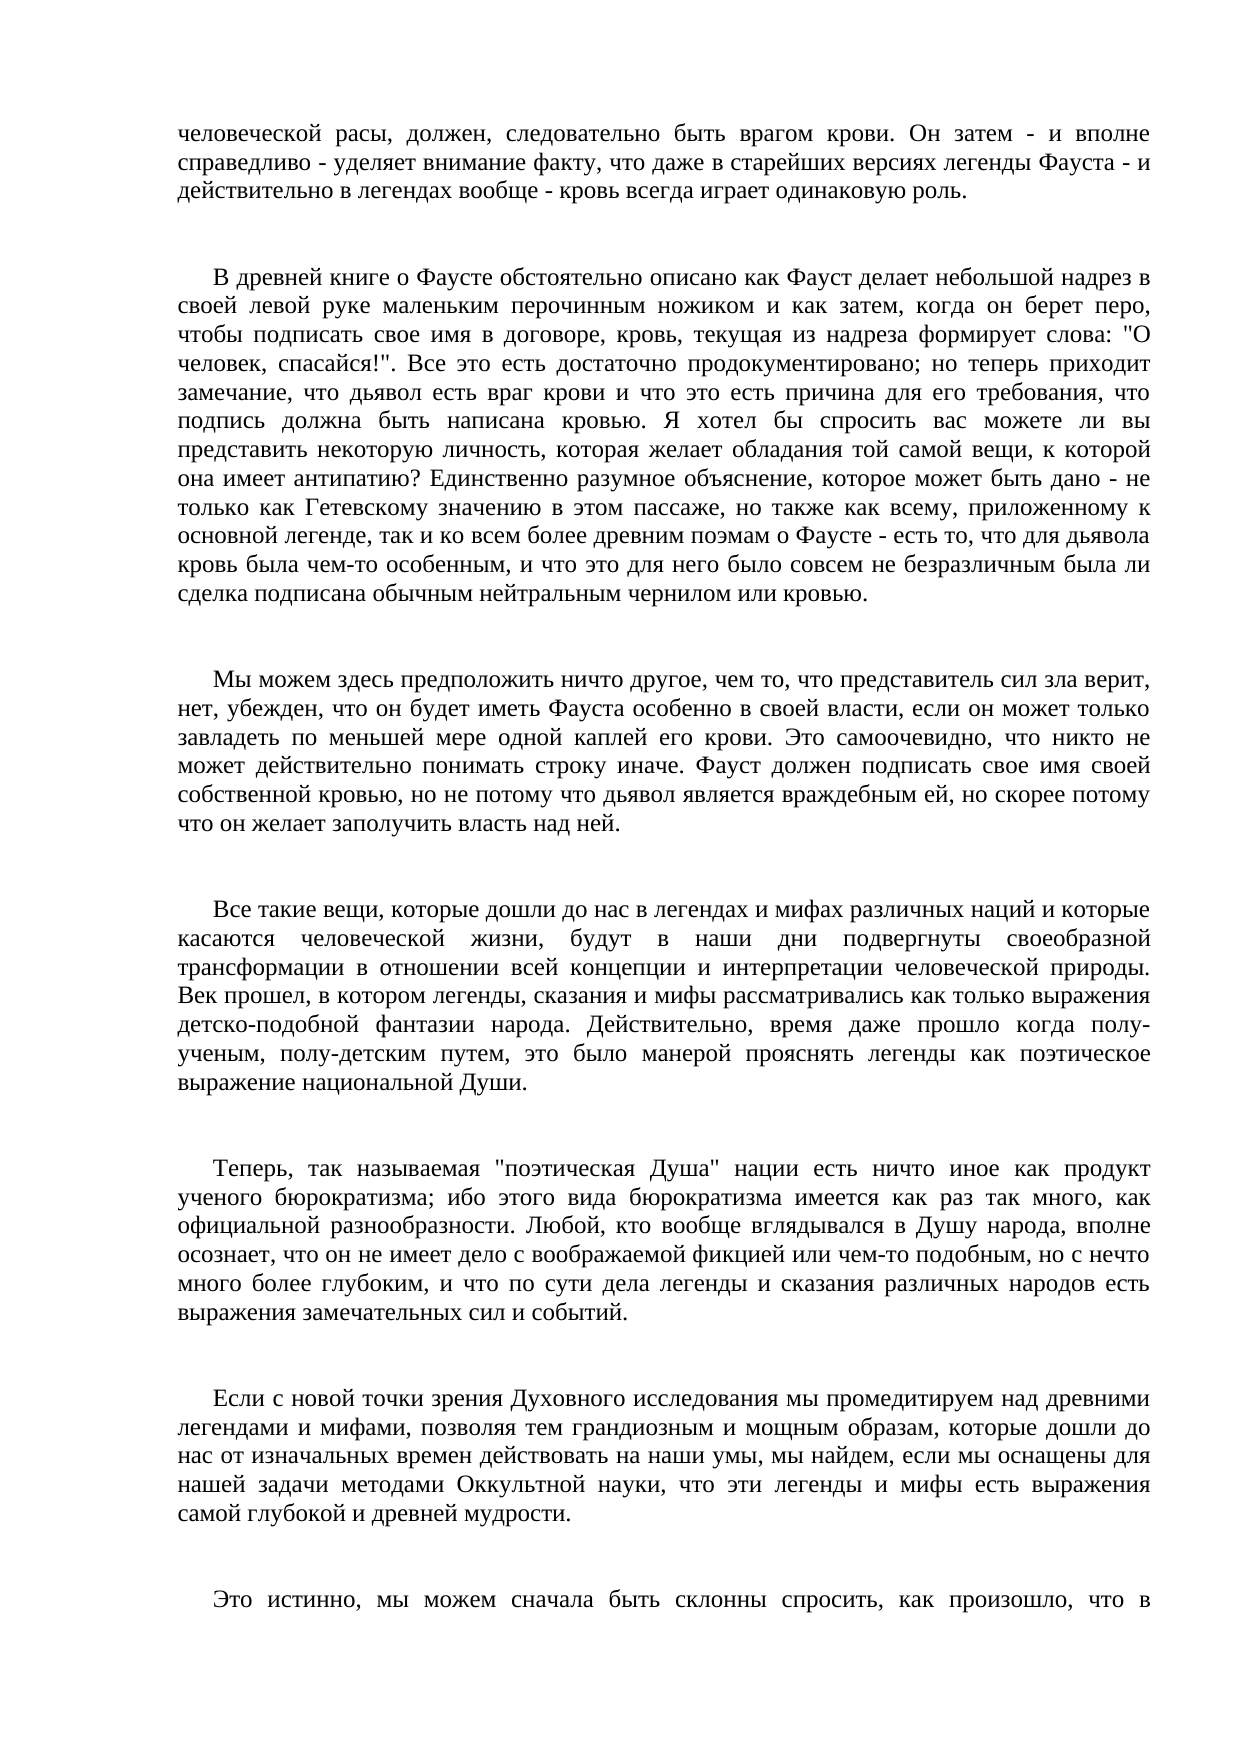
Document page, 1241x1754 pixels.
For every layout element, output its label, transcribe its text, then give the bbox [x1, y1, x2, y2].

text Мы можем здесь предположить ничто другое, чем то, что представитель сил зла верит, нет, убежден, что он будет иметь Фауста особенно в своей власти, если он может только завладеть по меньшей мере одной каплей его крови. Это самоочевидно, что никто не может действительно понимать строку иначе. Фауст должен подписать свое имя своей собственной кровью, но не потому что дьявол является враждебным ей, но скорее потому что он желает заполучить власть над ней. [177, 664, 1152, 837]
text человеческой расы, должен, следовательно быть врагом крови. Он затем - и вполне справедливо - уделяет внимание факту, что даже в старейших версиях легенды Фауста - и действительно в легендах вообще - кровь всегда играет одинаковую роль. [177, 118, 1152, 204]
text Все такие вещи, которые дошли до нас в легендах и мифах различных наций и которые касаются человеческой жизни, будут в наши дни подвергнуты своеобразной трансформации в отношении всей концепции и интерпретации человеческой природы. Век прошел, в котором легенды, сказания и мифы рассматривались как только выражения детско-подобной фантазии народа. Действительно, время даже прошло когда полу-ученым, полу-детским путем, это было манерой прояснять легенды как поэтическое выражение национальной Души. [177, 894, 1152, 1096]
text Теперь, так называемая "поэтическая Душа" нации есть ничто иное как продукт ученого бюрократизма; ибо этого вида бюрократизма имеется как раз так много, как официальной разнообразности. Любой, кто вообще вглядывался в Душу народа, вполне осознает, что он не имеет дело с воображаемой фикцией или чем-то подобным, но с нечто много более глубоким, и что по сути дела легенды и сказания различных народов есть выражения замечательных сил и событий. [177, 1153, 1152, 1326]
text Если с новой точки зрения Духовного исследования мы промедитируем над древними легендами и мифами, позволяя тем грандиозным и мощным образам, которые дошли до нас от изначальных времен действовать на наши умы, мы найдем, если мы оснащены для нашей задачи методами Оккультной науки, что эти легенды и мифы есть выражения самой глубокой и древней мудрости. [177, 1383, 1152, 1527]
text В древней книге о Фаусте обстоятельно описано как Фауст делает небольшой надрез в своей левой руке маленьким перочинным ножиком и как затем, когда он берет перо, чтобы подписать свое имя в договоре, кровь, текущая из надреза формирует слова: "О человек, спасайся!". Все это есть достаточно продокументировано; но теперь приходит замечание, что дьявол есть враг крови и что это есть причина для его требования, что подпись должна быть написана кровью. Я хотел бы спросить вас можете ли вы представить некоторую личность, которая желает обладания той самой вещи, к которой она имеет антипатию? Единственно разумное объяснение, которое может быть дано - не только как Гетевскому значению в этом пассаже, но также как всему, приложенному к основной легенде, так и ко всем более древним поэмам о Фаусте - есть то, что для дьявола кровь была чем-то особенным, и что это для него было совсем не безразличным была ли сделка подписана обычным нейтральным чернилом или кровью. [177, 262, 1152, 607]
text Это истинно, мы можем сначала быть склонны спросить, как произошло, что в [177, 1584, 1152, 1613]
